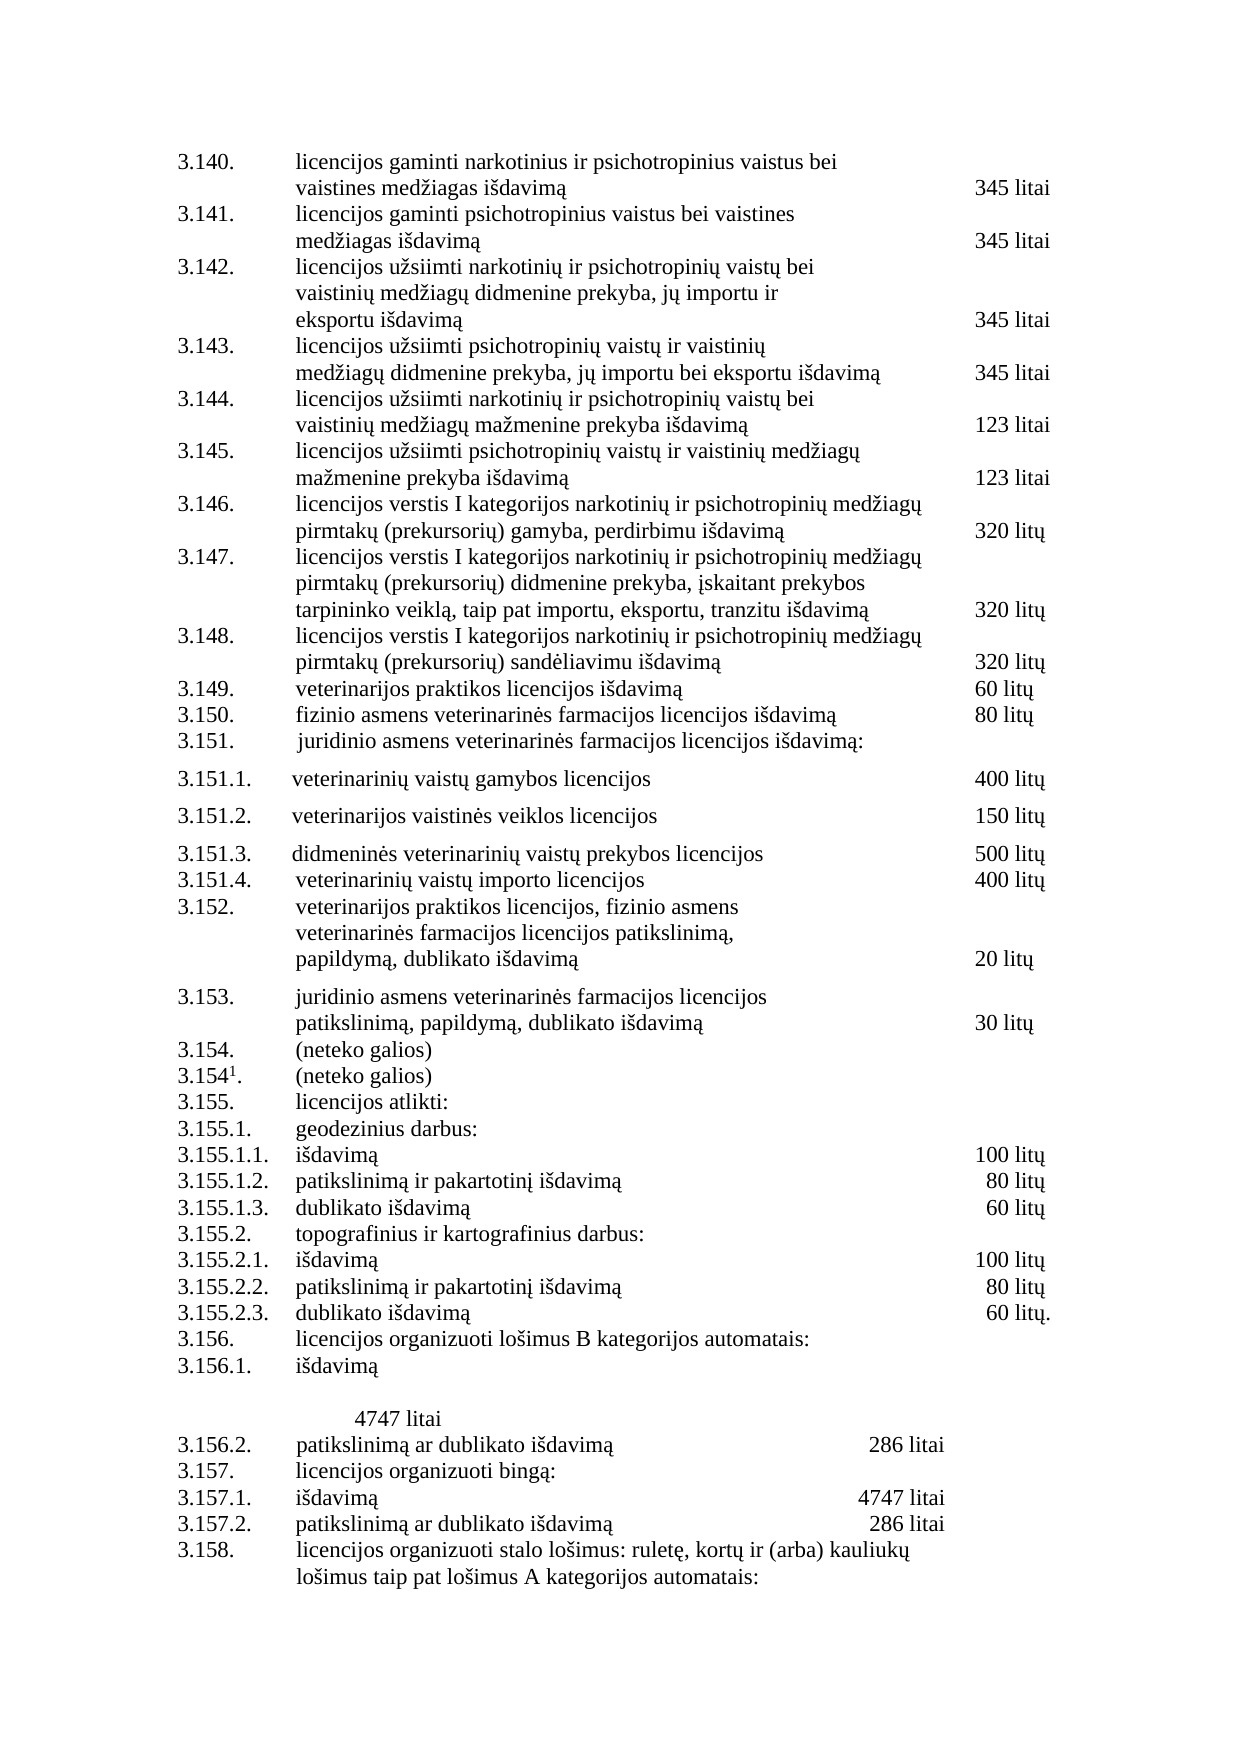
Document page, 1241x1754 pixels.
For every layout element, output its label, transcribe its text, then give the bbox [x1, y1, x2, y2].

text 3.157.1. išdavimą 4747 litai [177, 1484, 945, 1510]
list patikslinimą ar dublikato išdavimą 286 litai [177, 1431, 1093, 1457]
text 3.152. veterinarijos praktikos licencijos, fizinio asmens [177, 893, 1122, 919]
text 3.151. juridinio asmens veterinarinės farmacijos licencijos išdavimą: [177, 727, 1122, 754]
text 3.151.2. veterinarijos vaistinės veiklos licencijos 150 litų [177, 791, 1122, 829]
list licencijos organizuoti stalo lošimus: ruletę, kortų ir (arba) kauliukų [177, 1536, 945, 1563]
text 3.141. licencijos gaminti psichotropinius vaistus bei vaistines medžiagas išdavimą 345 litai [177, 200, 1122, 253]
text 3.155.2.2. patikslinimą ir pakartotinį išdavimą 80 litų [177, 1273, 1122, 1299]
text 3.157. licencijos organizuoti bingą: [177, 1457, 945, 1484]
text 3.143. licencijos užsiimti psichotropinių vaistų ir vaistinių [177, 332, 1122, 358]
text 3.145. licencijos užsiimti psichotropinių vaistų ir vaistinių medžiagų [177, 438, 1122, 464]
text 3.148. licencijos verstis I kategorijos narkotinių ir psichotropinių medžiagų [177, 622, 1122, 648]
text patikslinimą, papildymą, dublikato išdavimą 30 litų [177, 1009, 1122, 1036]
text 3.151.3. didmeninės veterinarinių vaistų prekybos licencijos 500 litų [177, 829, 1122, 866]
text tarpininko veiklą, taip pat importu, eksportu, tranzitu išdavimą 320 litų [177, 596, 1122, 622]
text pirmtakų (prekursorių) didmenine prekyba, įskaitant prekybos [177, 569, 1122, 596]
text 3.147. licencijos verstis I kategorijos narkotinių ir psichotropinių medžiagų [177, 543, 1122, 569]
text veterinarinės farmacijos licencijos patikslinimą, [177, 919, 1122, 945]
text 3.153. juridinio asmens veterinarinės farmacijos licencijos [177, 972, 1122, 1009]
text 3.142. licencijos užsiimti narkotinių ir psichotropinių vaistų bei [177, 253, 1122, 279]
text 3.156. licencijos organizuoti lošimus B kategorijos automatais: [177, 1326, 945, 1352]
text 3.144. licencijos užsiimti narkotinių ir psichotropinių vaistų bei [177, 385, 1122, 411]
text 3.150. fizinio asmens veterinarinės farmacijos licencijos išdavimą 80 litų [177, 701, 1122, 727]
text pirmtakų (prekursorių) sandėliavimu išdavimą 320 litų [177, 648, 1122, 675]
text medžiagų didmenine prekyba, jų importu bei eksportu išdavimą 345 litai [177, 358, 1122, 385]
text 3.155. licencijos atlikti: [177, 1088, 1122, 1115]
text 3.151.1. veterinarinių vaistų gamybos licencijos 400 litų [177, 754, 1122, 791]
text 3.155.1.3. dublikato išdavimą 60 litų [177, 1194, 1122, 1220]
text 3.155.2.3. dublikato išdavimą 60 litų. [177, 1299, 1122, 1326]
text 3.155.2. topografinius ir kartografinius darbus: [177, 1220, 1122, 1246]
text 3.151.4. veterinarinių vaistų importo licencijos 400 litų [177, 866, 1122, 893]
text 3.155.1.1. išdavimą 100 litų [177, 1141, 1122, 1167]
text 3.146. licencijos verstis I kategorijos narkotinių ir psichotropinių medžiagų [177, 490, 1122, 517]
text pirmtakų (prekursorių) gamyba, perdirbimu išdavimą 320 litų [177, 517, 1122, 543]
text mažmenine prekyba išdavimą 123 litai [177, 464, 1122, 490]
text 3.1541. (neteko galios) [177, 1062, 1122, 1088]
text 3.149. veterinarijos praktikos licencijos išdavimą 60 litų [177, 675, 1122, 701]
text 3.155.2.1. išdavimą 100 litų [177, 1246, 1122, 1273]
text 3.140. licencijos gaminti narkotinius ir psichotropinius vaistus bei vaistines medžiagas išdavimą 345 litai [177, 148, 1122, 200]
text 3.154. (neteko galios) [177, 1036, 1122, 1062]
text papildymą, dublikato išdavimą 20 litų [177, 945, 1122, 972]
text vaistinių medžiagų mažmenine prekyba išdavimą 123 litai [177, 411, 1122, 438]
text 3.155.1.2. patikslinimą ir pakartotinį išdavimą 80 litų [177, 1167, 1122, 1194]
text lošimus taip pat lošimus A kategorijos automatais: [296, 1563, 945, 1589]
text vaistinių medžiagų didmenine prekyba, jų importu ir eksportu išdavimą 345 litai [177, 279, 1122, 332]
text 3.157.2. patikslinimą ar dublikato išdavimą 286 litai [177, 1510, 945, 1536]
text 3.156.1. išdavimą 4747 litai [177, 1352, 974, 1431]
text 3.155.1. geodezinius darbus: [177, 1115, 1122, 1141]
